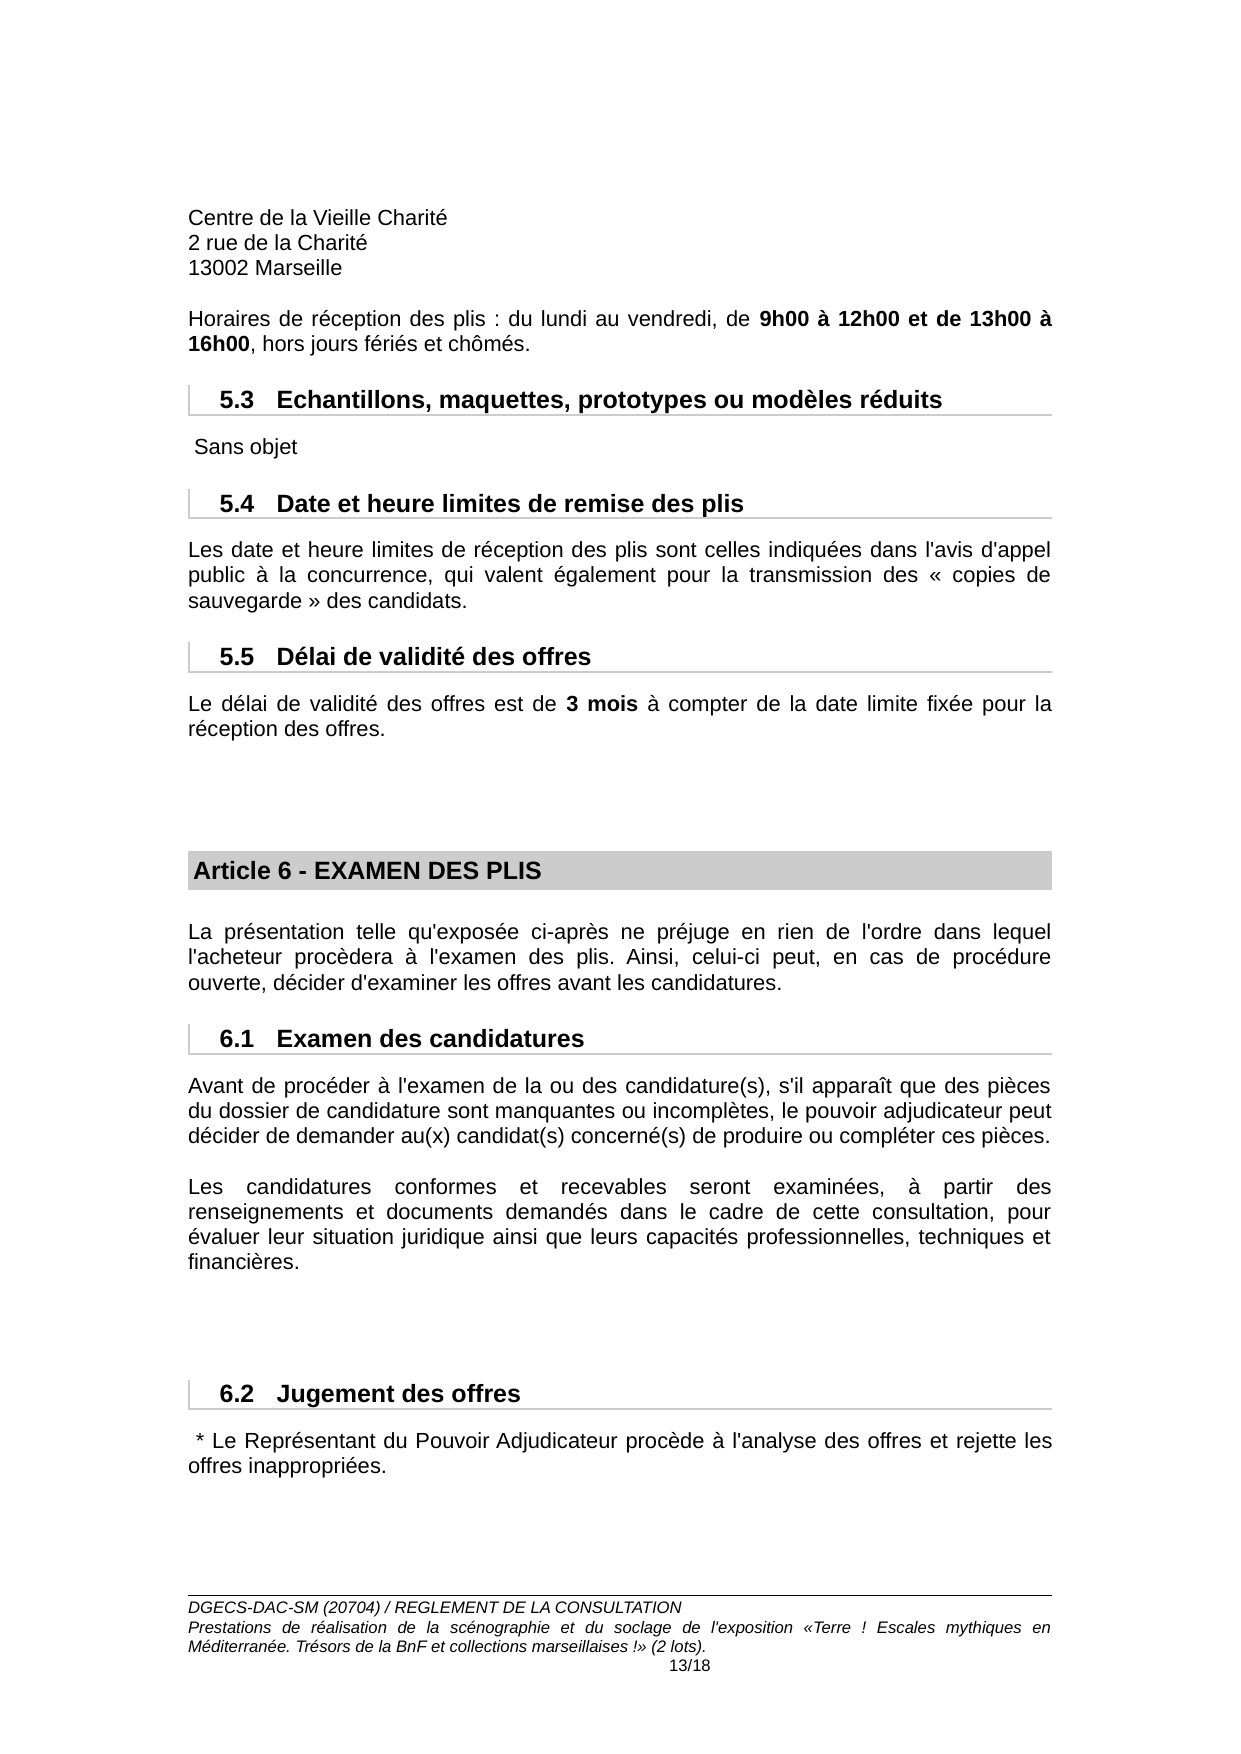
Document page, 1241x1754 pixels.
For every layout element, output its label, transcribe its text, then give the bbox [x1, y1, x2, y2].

text 13002 Marseille [188, 255, 1052, 280]
text Les date et heure limites de réception des plis sont celles indiquées dans l'avis d'appel public à la concurrence, qui valent également pour la transmission des « copies de sauvegarde » des candidats. [188, 537, 1052, 613]
text * Le Représentant du Pouvoir Adjudicateur procède à l'analyse des offres et rejette les offres inappropriées. [188, 1428, 1052, 1478]
text La présentation telle qu'exposée ci-après ne préjuge en rien de l'ordre dans lequel l'acheteur procèdera à l'examen des plis. Ainsi, celui-ci peut, en cas de procédure ouverte, décider d'examiner les offres avant les candidatures. [188, 919, 1052, 995]
text Les candidatures conformes et recevables seront examinées, à partir des renseignements et documents demandés dans le cadre de cette consultation, pour évaluer leur situation juridique ainsi que leurs capacités professionnelles, techniques et financières. [188, 1173, 1052, 1274]
subtitle Délai de validité des offres [190, 642, 1052, 671]
subtitle Examen des candidatures [190, 1024, 1052, 1053]
text 2 rue de la Charité [188, 230, 1052, 255]
text Sans objet [188, 434, 1052, 459]
subtitle Jugement des offres [188, 1379, 1052, 1408]
text Avant de procéder à l'examen de la ou des candidature(s), s'il apparaît que des pièces du dossier de candidature sont manquantes ou incomplètes, le pouvoir adjudicateur peut décider de demander au(x) candidat(s) concerné(s) de produire ou compléter ces pièces. [188, 1073, 1052, 1148]
text Le délai de validité des offres est de 3 mois à compter de la date limite fixée pour la réception des offres. [188, 691, 1052, 741]
text Centre de la Vieille Charité [188, 204, 1052, 230]
subtitle EXAMEN DES PLIS [190, 853, 1050, 887]
subtitle Date et heure limites de remise des plis [188, 488, 1052, 517]
subtitle Echantillons, maquettes, prototypes ou modèles réduits [190, 385, 1052, 414]
text Horaires de réception des plis : du lundi au vendredi, de 9h00 à 12h00 et de 13h00 à 16h00, hors jours fériés et chômés. [188, 305, 1052, 356]
